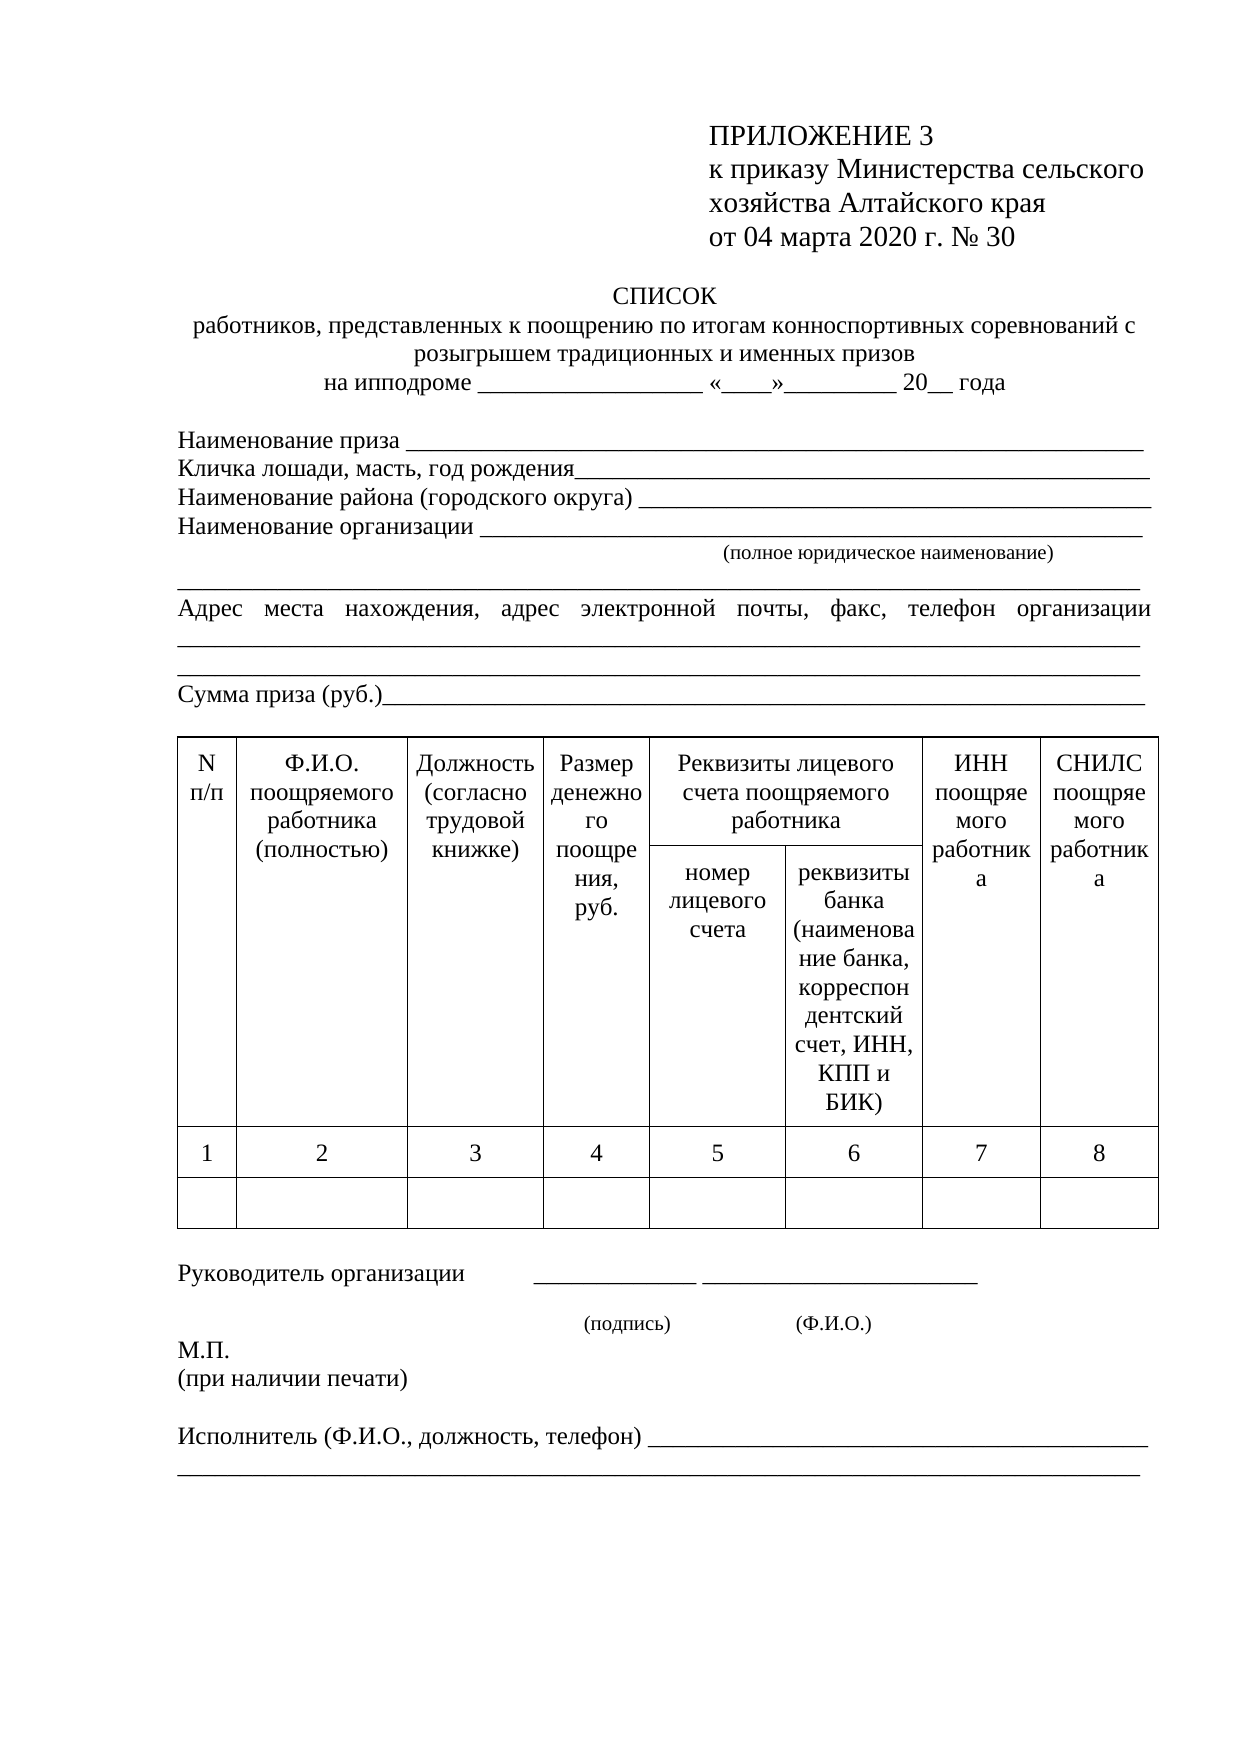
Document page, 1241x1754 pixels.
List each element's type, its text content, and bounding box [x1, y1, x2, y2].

text Наименование приза ___________________________________________________________ [177, 425, 1152, 453]
table_cell 4 [544, 1127, 649, 1177]
text М.П. [177, 1335, 1152, 1363]
text к приказу Министерства сельского хозяйства Алтайского края [709, 152, 1152, 219]
text (полное юридическое наименование) [177, 540, 1152, 564]
text работников, представленных к поощрению по итогам конноспортивных соревнований с розыгрышем традиционных и именных призов [177, 310, 1152, 367]
table_cell [237, 1178, 407, 1228]
text Сумма приза (руб.)_____________________________________________________________ [177, 679, 1152, 708]
table_header Ф.И.О. поощряемого работника (полностью) [237, 738, 407, 1126]
table_cell 8 [1041, 1127, 1158, 1177]
text _____________________________________________________________________________ [177, 650, 1152, 679]
text _____________________________________________________________________________ [177, 564, 1152, 593]
table_cell реквизиты банка (наименование банка, корреспондентский счет, ИНН, КПП и БИК) [786, 846, 922, 1126]
table_cell 7 [923, 1127, 1040, 1177]
text Наименование района (городского округа) _________________________________________ [177, 482, 1152, 511]
table_header СНИЛС поощряемого работника [1041, 738, 1158, 1126]
table_cell [1041, 1178, 1158, 1228]
table_cell 2 [237, 1127, 407, 1177]
text _____________________________________________________________________________ [177, 1450, 1152, 1478]
table_cell 1 [178, 1127, 236, 1177]
table_cell [923, 1178, 1040, 1228]
table_cell [178, 1178, 236, 1228]
table_header ИНН поощряемого работника [923, 738, 1040, 1126]
text (подпись) (Ф.И.О.) [177, 1311, 1152, 1335]
table_cell [408, 1178, 543, 1228]
text от 04 марта 2020 г. № 30 [709, 219, 1152, 252]
table_header N п/п [178, 738, 236, 1126]
text Адрес места нахождения, адрес электронной почты, факс, телефон организации _____________________________________________________________________________ [177, 593, 1152, 650]
table_cell номер лицевого счета [650, 846, 785, 1126]
table_header Реквизиты лицевого счета поощряемого работника [650, 738, 922, 845]
text ПРИЛОЖЕНИЕ 3 [709, 118, 1152, 152]
table_cell [786, 1178, 922, 1228]
text Руководитель организации _____________ ______________________ [177, 1258, 1152, 1287]
table_cell 6 [786, 1127, 922, 1177]
text СПИСОК [177, 281, 1152, 310]
text на ипподроме __________________ «____»_________ 20__ года [177, 367, 1152, 396]
table_cell 3 [408, 1127, 543, 1177]
table_cell [650, 1178, 785, 1228]
text Наименование организации _____________________________________________________ [177, 511, 1152, 540]
text (при наличии печати) [177, 1363, 1152, 1392]
table_header Размер денежного поощрения, руб. [544, 738, 649, 1126]
table_cell [544, 1178, 649, 1228]
table_cell 5 [650, 1127, 785, 1177]
text Исполнитель (Ф.И.О., должность, телефон) ________________________________________ [177, 1421, 1152, 1450]
table_header Должность (согласно трудовой книжке) [408, 738, 543, 1126]
text Кличка лошади, масть, год рождения______________________________________________ [177, 453, 1152, 482]
